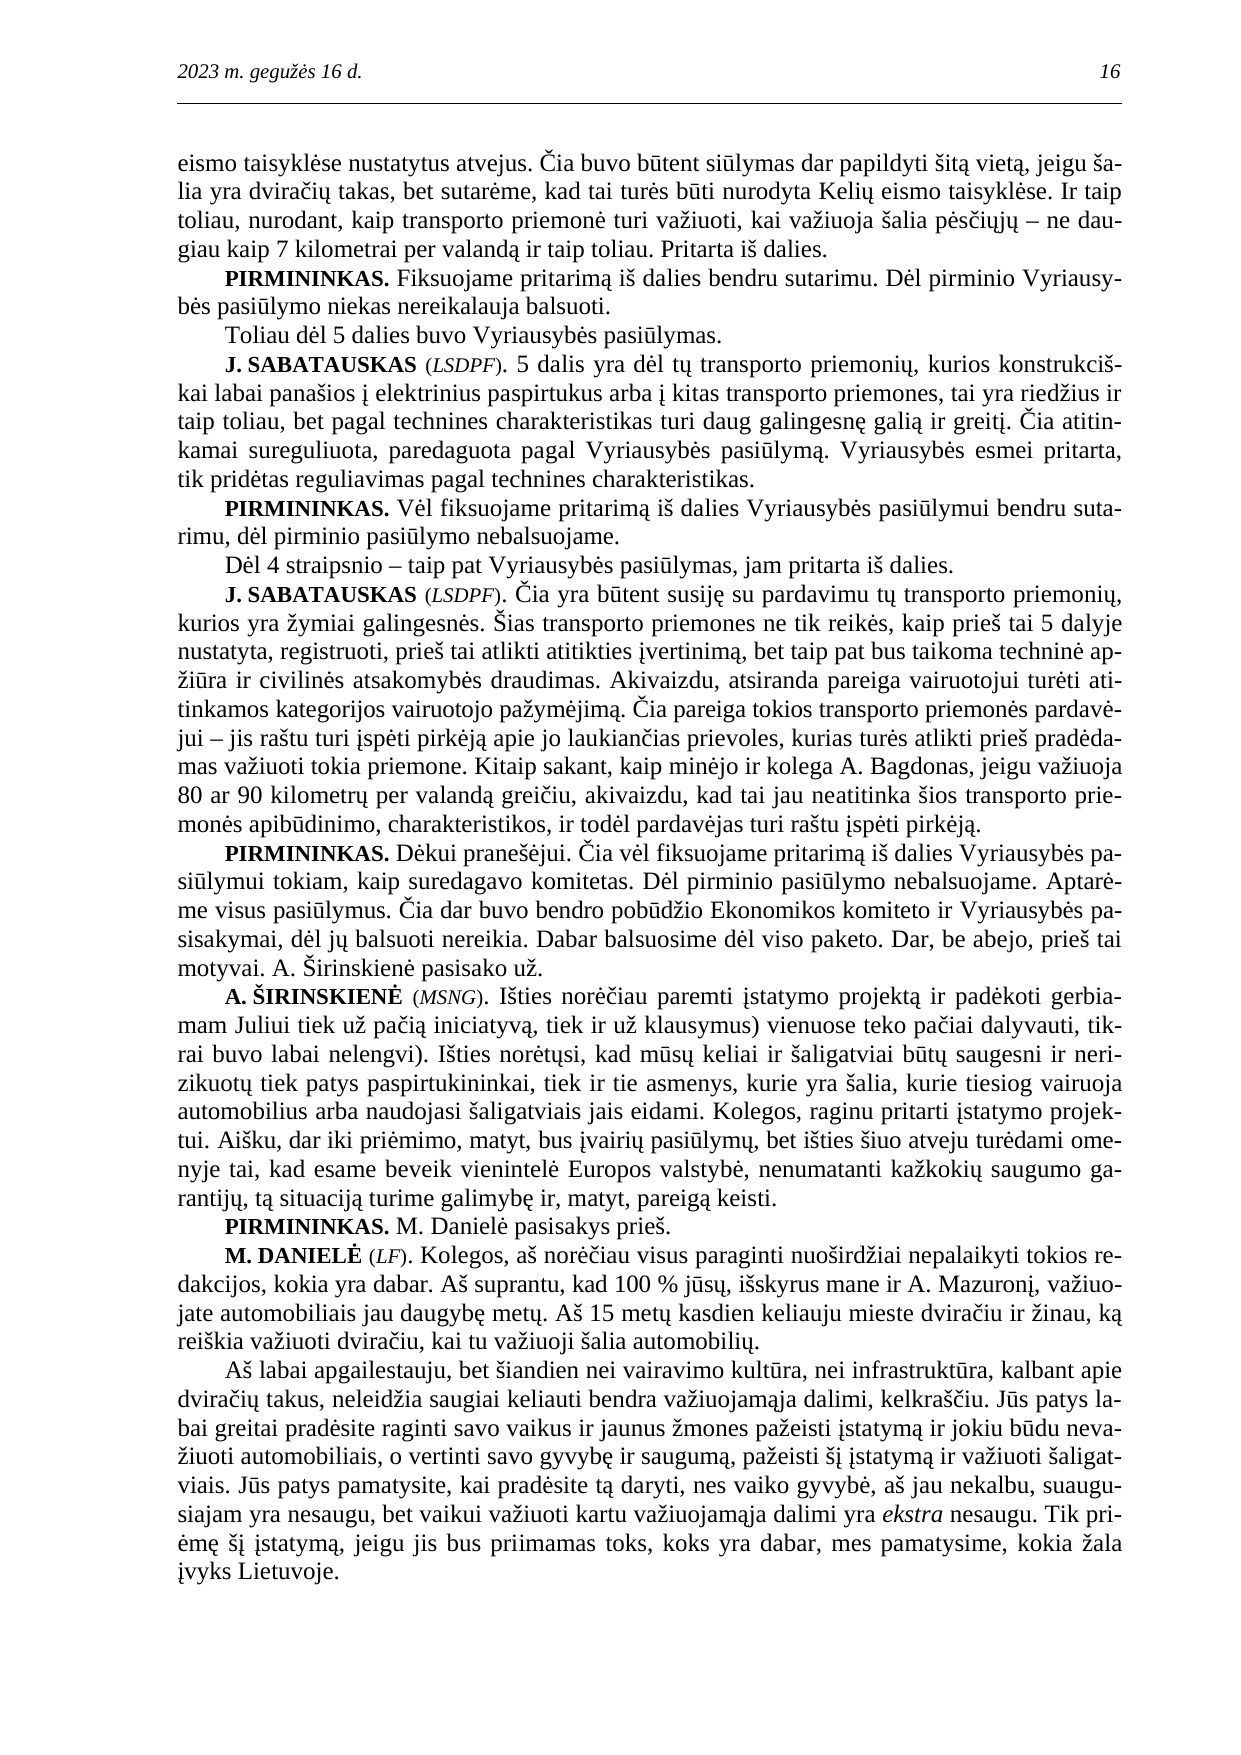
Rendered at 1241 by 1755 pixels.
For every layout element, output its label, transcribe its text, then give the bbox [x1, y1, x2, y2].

text PIRMININKAS. Vėl fik­suo­ja­me pri­ta­ri­mą iš da­lies Vy­riau­sy­bės pa­siū­ly­mui ben­dru su­ta­ri­mu, dėl pir­mi­nio pa­siū­ly­mo ne­bal­suo­ja­me. [177, 493, 1122, 550]
text Dėl 4 straips­nio – taip pat Vy­riau­sy­bės pa­siū­ly­mas, jam pri­tar­ta iš da­lies. [177, 550, 1122, 579]
text eis­mo tai­syk­lė­se nu­sta­ty­tus at­ve­jus. Čia bu­vo bū­tent siū­ly­mas dar pa­pil­dy­ti ši­tą vie­tą, jei­gu ša­lia yra dvi­ra­čių ta­kas, bet su­ta­rė­me, kad tai tu­rės bū­ti nu­ro­dy­ta Ke­lių eis­mo tai­syk­lė­se. Ir taip to­liau, nu­ro­dant, kaip trans­por­to prie­mo­nė tu­ri va­žiuo­ti, kai va­žiuo­ja ša­lia pės­čių­jų – ne dau­giau kaip 7 ki­lo­met­rai per va­lan­dą ir taip to­liau. Pri­tar­ta iš da­lies. [177, 148, 1122, 263]
text To­liau dėl 5 da­lies bu­vo Vy­riau­sy­bės pa­siū­ly­mas. [177, 320, 1122, 349]
text PIRMININKAS. M. Da­nie­lė pa­si­sa­kys prieš. [177, 1211, 1122, 1240]
text PIRMININKAS. Fik­suo­ja­me pri­ta­ri­mą iš da­lies ben­dru su­ta­ri­mu. Dėl pir­mi­nio Vy­riau­sy­bės pa­siū­ly­mo nie­kas ne­rei­ka­lau­ja bal­suo­ti. [177, 263, 1122, 320]
text J. SABATAUSKAS (LSDPF). 5 da­lis yra dėl tų trans­por­to prie­mo­nių, ku­rios kon­struk­ciš­kai la­bai pa­na­šios į elek­tri­nius pa­spir­tu­kus ar­ba į ki­tas trans­por­to prie­mo­nes, tai yra rie­džius ir taip to­liau, bet pa­gal tech­ni­nes cha­rak­te­ris­ti­kas tu­ri daug ga­lin­ges­nę ga­lią ir grei­tį. Čia ati­tin­ka­mai su­re­gu­liuo­ta, pa­re­da­guo­ta pa­gal Vy­riau­sy­bės pa­siū­ly­mą. Vy­riau­sy­bės es­mei pri­tar­ta, tik pri­dė­tas re­gu­lia­vi­mas pa­gal tech­ni­nes cha­rak­te­ris­ti­kas. [177, 349, 1122, 493]
text Aš la­bai ap­gai­les­tau­ju, bet šian­dien nei vai­ra­vi­mo kul­tū­ra, nei in­fra­struk­tū­ra, kal­bant apie dvi­ra­čių ta­kus, ne­lei­džia sau­giai ke­liau­ti ben­dra va­žiuo­ja­mą­ja da­li­mi, kel­kraš­čiu. Jūs pa­tys la­bai grei­tai pra­dė­si­te ra­gin­ti sa­vo vai­kus ir jau­nus žmo­nes pa­žeis­ti įsta­ty­mą ir jo­kiu bū­du ne­va­žiuo­ti au­to­mo­bi­liais, o ver­tin­ti sa­vo gy­vy­bę ir sau­gu­mą, pa­žeis­ti šį įsta­ty­mą ir va­žiuo­ti ša­li­gat­viais. Jūs pa­tys pa­ma­ty­si­te, kai pra­dė­si­te tą da­ry­ti, nes vai­ko gy­vy­bė, aš jau ne­kal­bu, su­au­gu­sia­jam yra ne­sau­gu, bet vai­kui va­žiuo­ti kar­tu va­žiuo­ja­mą­ja da­li­mi yra eks­tra ne­sau­gu. Tik pri­ėmę šį įsta­ty­mą, jei­gu jis bus pri­ima­mas toks, koks yra da­bar, mes pa­ma­ty­si­me, ko­kia ža­la įvyks Lie­tu­vo­je. [177, 1355, 1122, 1585]
text PIRMININKAS. Dė­kui pra­ne­šė­jui. Čia vėl fik­suo­ja­me pri­ta­ri­mą iš da­lies Vy­riau­sy­bės pa­siū­ly­mui to­kiam, kaip su­re­da­ga­vo ko­mi­te­tas. Dėl pir­mi­nio pa­siū­ly­mo ne­bal­suo­ja­me. Ap­ta­rė­me vi­sus pa­siū­ly­mus. Čia dar bu­vo ben­dro po­bū­džio Eko­no­mi­kos ko­mi­te­to ir Vy­riau­sy­bės pa­si­sa­ky­mai, dėl jų bal­suo­ti ne­rei­kia. Da­bar bal­suo­si­me dėl vi­so pa­ke­to. Dar, be abe­jo, prieš tai mo­ty­vai. A. Ši­rins­kie­nė pa­si­sa­ko už. [177, 838, 1122, 981]
text A. ŠIRINSKIENĖ (MSNG). Iš­ties no­rė­čiau pa­rem­ti įsta­ty­mo pro­jek­tą ir pa­dė­ko­ti ger­bia­mam Ju­liui tiek už pa­čią ini­cia­ty­vą, tiek ir už klau­sy­mus) vie­nuo­se te­ko pa­čiai da­ly­vau­ti, tik­rai bu­vo la­bai ne­leng­vi). Iš­ties no­rė­tų­si, kad mū­sų ke­liai ir ša­li­gat­viai bū­tų sau­ges­ni ir ne­ri­zikuo­tų tiek pa­tys pa­spir­tu­ki­nin­kai, tiek ir tie as­me­nys, ku­rie yra ša­lia, ku­rie tie­siog vai­ruo­ja auto­mo­bi­lius ar­ba nau­do­ja­si ša­li­gat­viais jais ei­da­mi. Ko­le­gos, ra­gi­nu pri­tar­ti įsta­ty­mo pro­jek­tui. Aiš­ku, dar iki pri­ėmi­mo, ma­tyt, bus įvai­rių pa­siū­ly­mų, bet iš­ties šiuo at­ve­ju tu­rė­da­mi ome­ny­je tai, kad esa­me be­veik vie­nin­te­lė Eu­ro­pos vals­ty­bė, ne­nu­ma­tan­ti kaž­ko­kių sau­gu­mo ga­ran­ti­jų, tą si­tu­a­ci­ją tu­ri­me ga­li­my­bę ir, ma­tyt, pa­rei­gą keis­ti. [177, 981, 1122, 1211]
text J. SABATAUSKAS (LSDPF). Čia yra bū­tent su­si­ję su par­da­vi­mu tų trans­por­to prie­mo­nių, ku­rios yra žy­miai ga­lin­ges­nės. Šias trans­por­to prie­mo­nes ne tik rei­kės, kaip prieš tai 5 da­ly­je nu­sta­ty­ta, re­gist­ruo­ti, prieš tai at­lik­ti ati­tik­ties įver­ti­ni­mą, bet taip pat bus tai­ko­ma tech­ni­nė ap­žiū­ra ir ci­vi­li­nės at­sa­ko­my­bės drau­di­mas. Aki­vaiz­du, at­si­ran­da pa­rei­ga vai­ruo­to­jui tu­rė­ti ati­tin­ka­mos ka­te­go­ri­jos vai­ruo­to­jo pa­žy­mė­ji­mą. Čia pa­rei­ga to­kios trans­por­to prie­mo­nės par­da­vė­jui – jis raš­tu tu­ri įspė­ti pir­kė­ją apie jo lau­kian­čias prie­vo­les, ku­rias tu­rės at­lik­ti prieš pra­dė­da­mas va­žiuo­ti to­kia prie­mo­ne. Ki­taip sa­kant, kaip mi­nė­jo ir ko­le­ga A. Bag­do­nas, jei­gu va­žiuo­ja 80 ar 90 ki­lo­met­rų per va­lan­dą grei­čiu, aki­vaiz­du, kad tai jau ne­ati­tin­ka šios trans­por­to prie­mo­nės api­bū­di­ni­mo, cha­rak­te­ris­ti­kos, ir to­dėl par­da­vė­jas tu­ri raš­tu įspė­ti pir­kė­ją. [177, 579, 1122, 838]
text M. DANIELĖ (LF). Ko­le­gos, aš no­rė­čiau vi­sus pa­ra­gin­ti nuo­šir­džiai ne­pa­lai­ky­ti to­kios re­dak­ci­jos, ko­kia yra da­bar. Aš su­pran­tu, kad 100 % jū­sų, iš­sky­rus ma­ne ir A. Ma­zu­ro­nį, va­žiuo­ja­te au­to­mo­bi­liais jau dau­gy­bę me­tų. Aš 15 me­tų kas­dien ke­liau­ju mies­te dvi­ra­čiu ir ži­nau, ką reiš­kia va­žiuo­ti dvi­ra­čiu, kai tu va­žiuo­ji ša­lia au­to­mo­bi­lių. [177, 1240, 1122, 1355]
